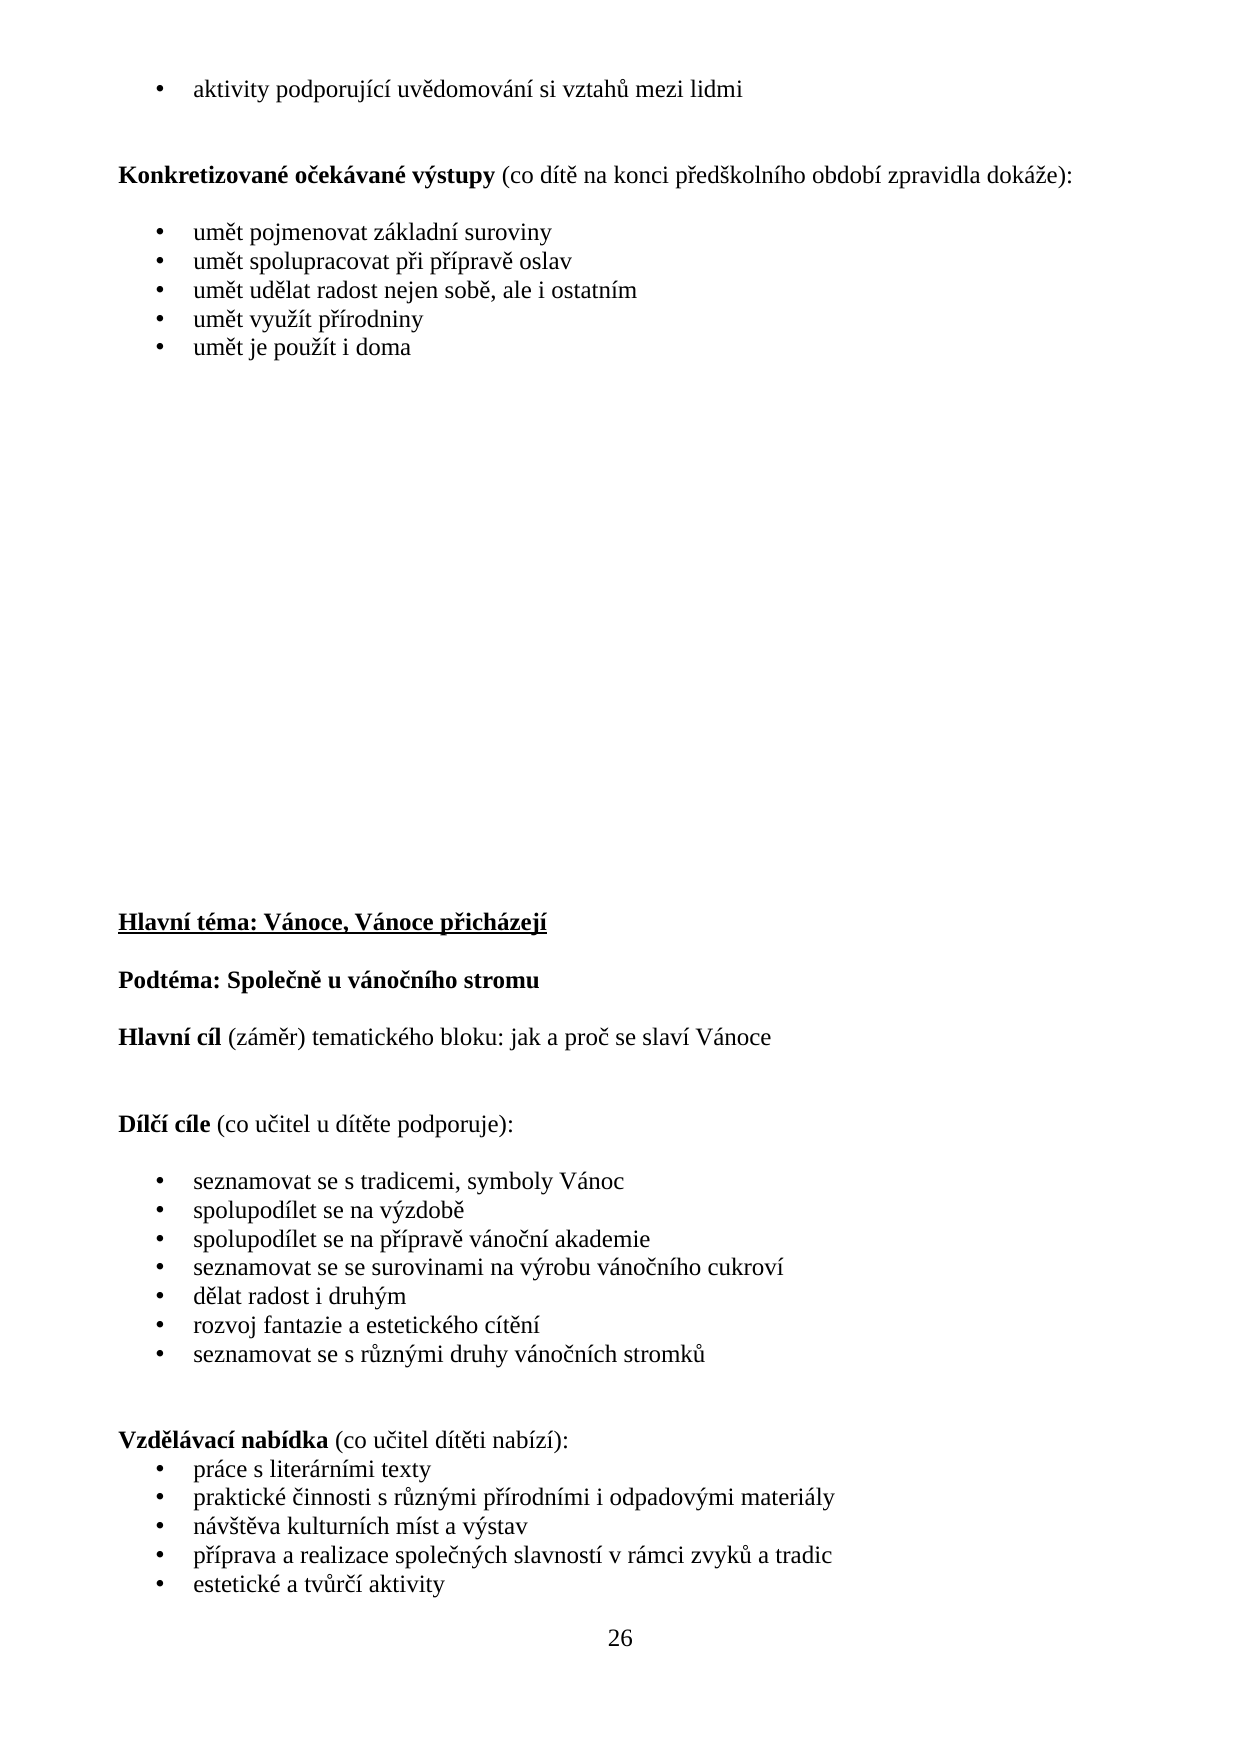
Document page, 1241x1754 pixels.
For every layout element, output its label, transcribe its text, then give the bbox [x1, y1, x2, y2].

list umět je použít i doma [156, 332, 1122, 361]
list práce s literárními texty [156, 1454, 1122, 1482]
list praktické činnosti s různými přírodními i odpadovými materiály [156, 1482, 1122, 1511]
list aktivity podporující uvědomování si vztahů mezi lidmi [156, 74, 1122, 102]
list seznamovat se s různými druhy vánočních stromků [156, 1339, 1122, 1367]
list příprava a realizace společných slavností v rámci zvyků a tradic [156, 1540, 1122, 1569]
text Podtéma: Společně u vánočního stromu [118, 965, 1122, 994]
list seznamovat se se surovinami na výrobu vánočního cukroví [156, 1252, 1122, 1281]
list rozvoj fantazie a estetického cítění [156, 1310, 1122, 1339]
list umět udělat radost nejen sobě, ale i ostatním [156, 275, 1122, 304]
list estetické a tvůrčí aktivity [156, 1569, 1122, 1597]
list spolupodílet se na výzdobě [156, 1195, 1122, 1224]
text Hlavní cíl (záměr) tematického bloku: jak a proč se slaví Vánoce [118, 1022, 1122, 1051]
text Vzdělávací nabídka (co učitel dítěti nabízí): [118, 1425, 1122, 1454]
list seznamovat se s tradicemi, symboly Vánoc [156, 1166, 1122, 1195]
list návštěva kulturních míst a výstav [156, 1511, 1122, 1540]
list umět spolupracovat při přípravě oslav [156, 246, 1122, 275]
list umět pojmenovat základní suroviny [156, 217, 1122, 246]
text Hlavní téma: Vánoce, Vánoce přicházejí [118, 907, 1122, 936]
text Dílčí cíle (co učitel u dítěte podporuje): [118, 1109, 1122, 1137]
list umět využít přírodniny [156, 304, 1122, 332]
list dělat radost i druhým [156, 1281, 1122, 1310]
text Konkretizované očekávané výstupy (co dítě na konci předškolního období zpravidla dokáže): [118, 160, 1122, 189]
list spolupodílet se na přípravě vánoční akademie [156, 1224, 1122, 1252]
